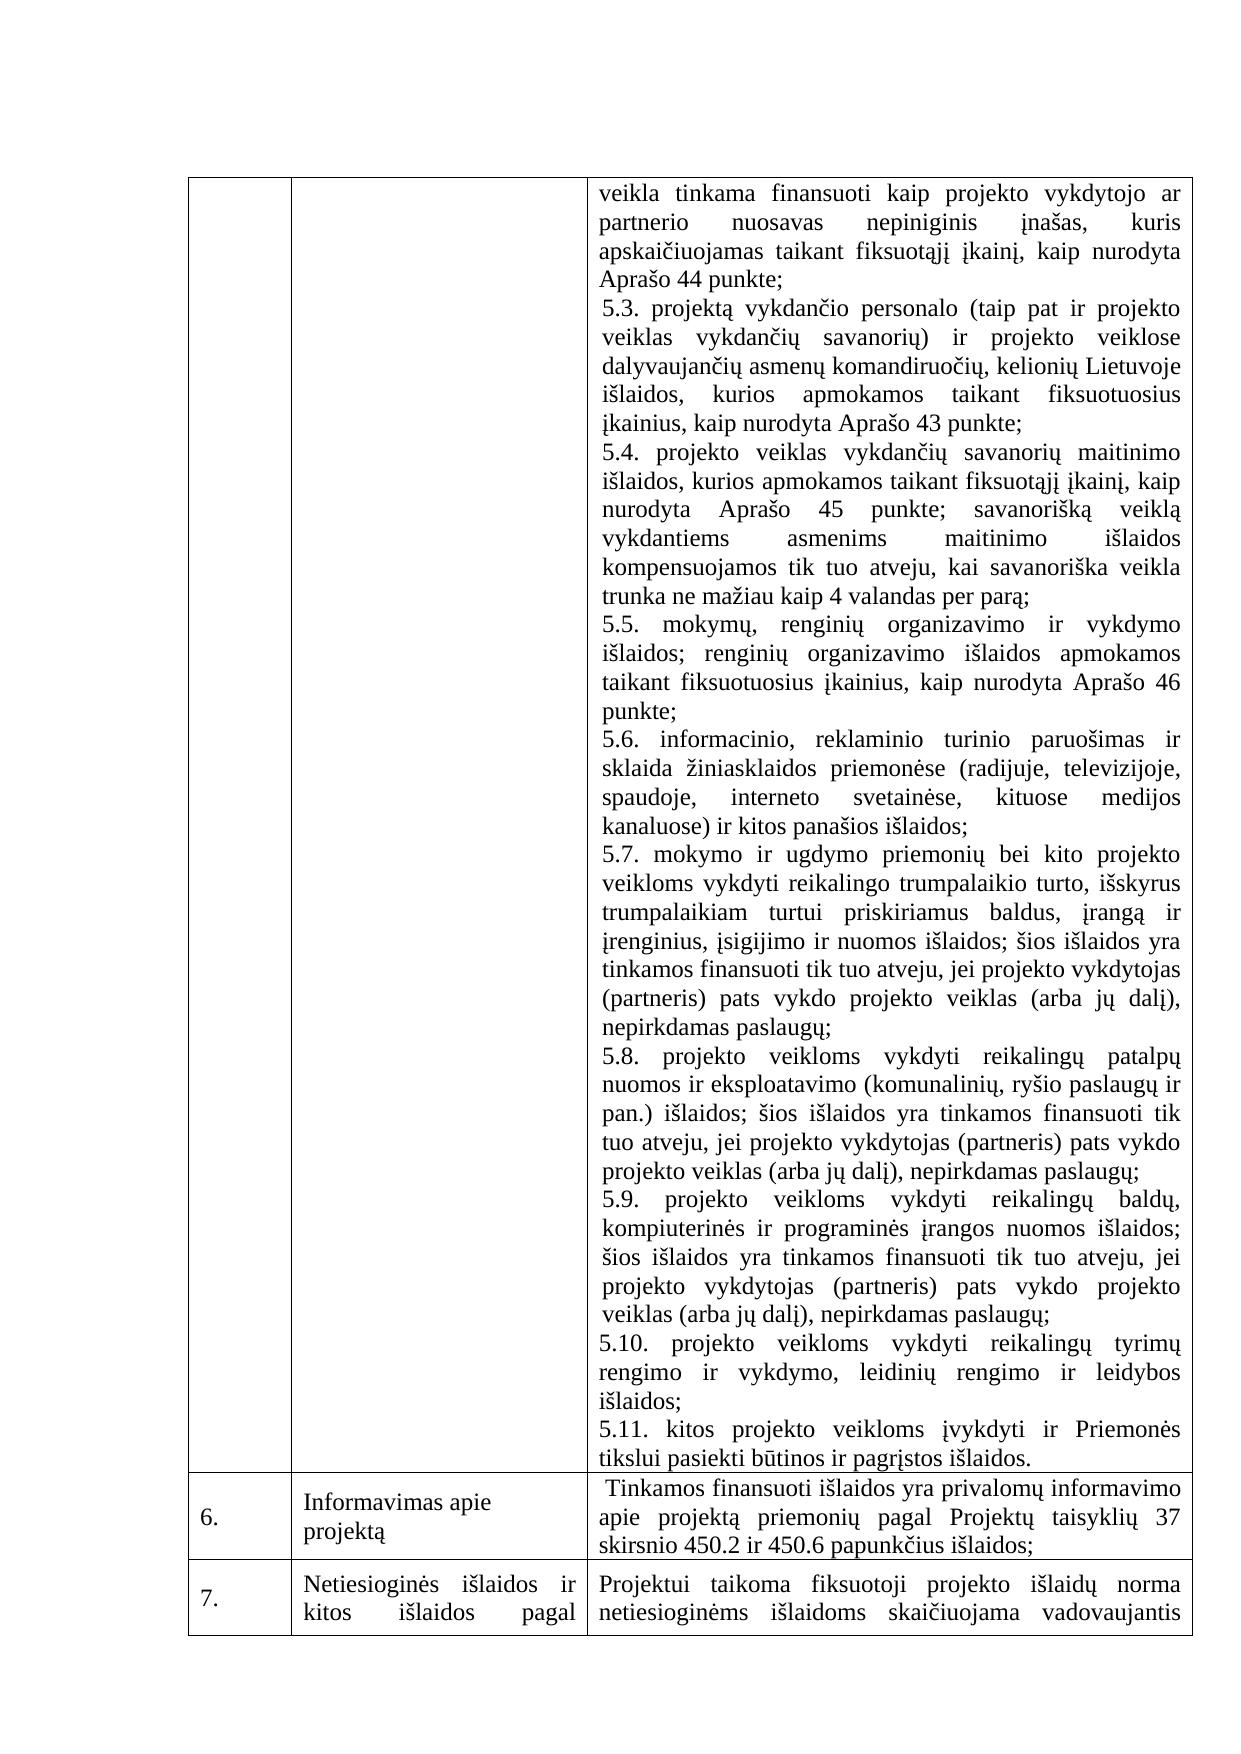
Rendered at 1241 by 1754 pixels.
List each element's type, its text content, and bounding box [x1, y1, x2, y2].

table_cell Netiesioginės išlaidos ir kitos išlaidos pagal [292, 1560, 587, 1635]
table_cell Projektui taikoma fiksuotoji projekto išlaidų norma netiesioginėms išlaidoms skaičiuojama vadovaujantis [588, 1560, 1192, 1635]
table_cell 6. [189, 1473, 291, 1559]
table_cell Tinkamos finansuoti išlaidos yra privalomų informavimo apie projektą priemonių pagal Projektų taisyklių 37 skirsnio 450.2 ir 450.6 papunkčius išlaidos; [588, 1473, 1192, 1559]
table_cell veikla tinkama finansuoti kaip projekto vykdytojo ar partnerio nuosavas nepiniginis įnašas, kuris apskaičiuojamas taikant fiksuotąjį įkainį, kaip nurodyta Aprašo 44 punkte; 5.3. projektą vykdančio personalo (taip pat ir projekto veiklas vykdančių savanorių) ir projekto veiklose dalyvaujančių asmenų komandiruočių, kelionių Lietuvoje išlaidos, kurios apmokamos taikant fiksuotuosius įkainius, kaip nurodyta Aprašo 43 punkte; 5.4. projekto veiklas vykdančių savanorių maitinimo išlaidos, kurios apmokamos taikant fiksuotąjį įkainį, kaip nurodyta Aprašo 45 punkte; savanorišką veiklą vykdantiems asmenims maitinimo išlaidos kompensuojamos tik tuo atveju, kai savanoriška veikla trunka ne mažiau kaip 4 valandas per parą; 5.5. mokymų, renginių organizavimo ir vykdymo išlaidos; renginių organizavimo išlaidos apmokamos taikant fiksuotuosius įkainius, kaip nurodyta Aprašo 46 punkte; 5.6. informacinio, reklaminio turinio paruošimas ir sklaida žiniasklaidos priemonėse (radijuje, televizijoje, spaudoje, interneto svetainėse, kituose medijos kanaluose) ir kitos panašios išlaidos; 5.7. mokymo ir ugdymo priemonių bei kito projekto veikloms vykdyti reikalingo trumpalaikio turto, išskyrus trumpalaikiam turtui priskiriamus baldus, įrangą ir įrenginius, įsigijimo ir nuomos išlaidos; šios išlaidos yra tinkamos finansuoti tik tuo atveju, jei projekto vykdytojas (partneris) pats vykdo projekto veiklas (arba jų dalį), nepirkdamas paslaugų; 5.8. projekto veikloms vykdyti reikalingų patalpų nuomos ir eksploatavimo (komunalinių, ryšio paslaugų ir pan.) išlaidos; šios išlaidos yra tinkamos finansuoti tik tuo atveju, jei projekto vykdytojas (partneris) pats vykdo projekto veiklas (arba jų dalį), nepirkdamas paslaugų; 5.9. projekto veikloms vykdyti reikalingų baldų, kompiuterinės ir programinės įrangos nuomos išlaidos; šios išlaidos yra tinkamos finansuoti tik tuo atveju, jei projekto vykdytojas (partneris) pats vykdo projekto veiklas (arba jų dalį), nepirkdamas paslaugų; 5.10. projekto veikloms vykdyti reikalingų tyrimų rengimo ir vykdymo, leidinių rengimo ir leidybos išlaidos; 5.11. kitos projekto veikloms įvykdyti ir Priemonės tikslui pasiekti būtinos ir pagrįstos išlaidos. [588, 178, 1192, 1472]
table_cell [292, 178, 587, 1472]
table_cell [189, 178, 291, 1472]
table_cell 7. [189, 1560, 291, 1635]
table_cell Informavimas apie projektą [292, 1473, 587, 1559]
